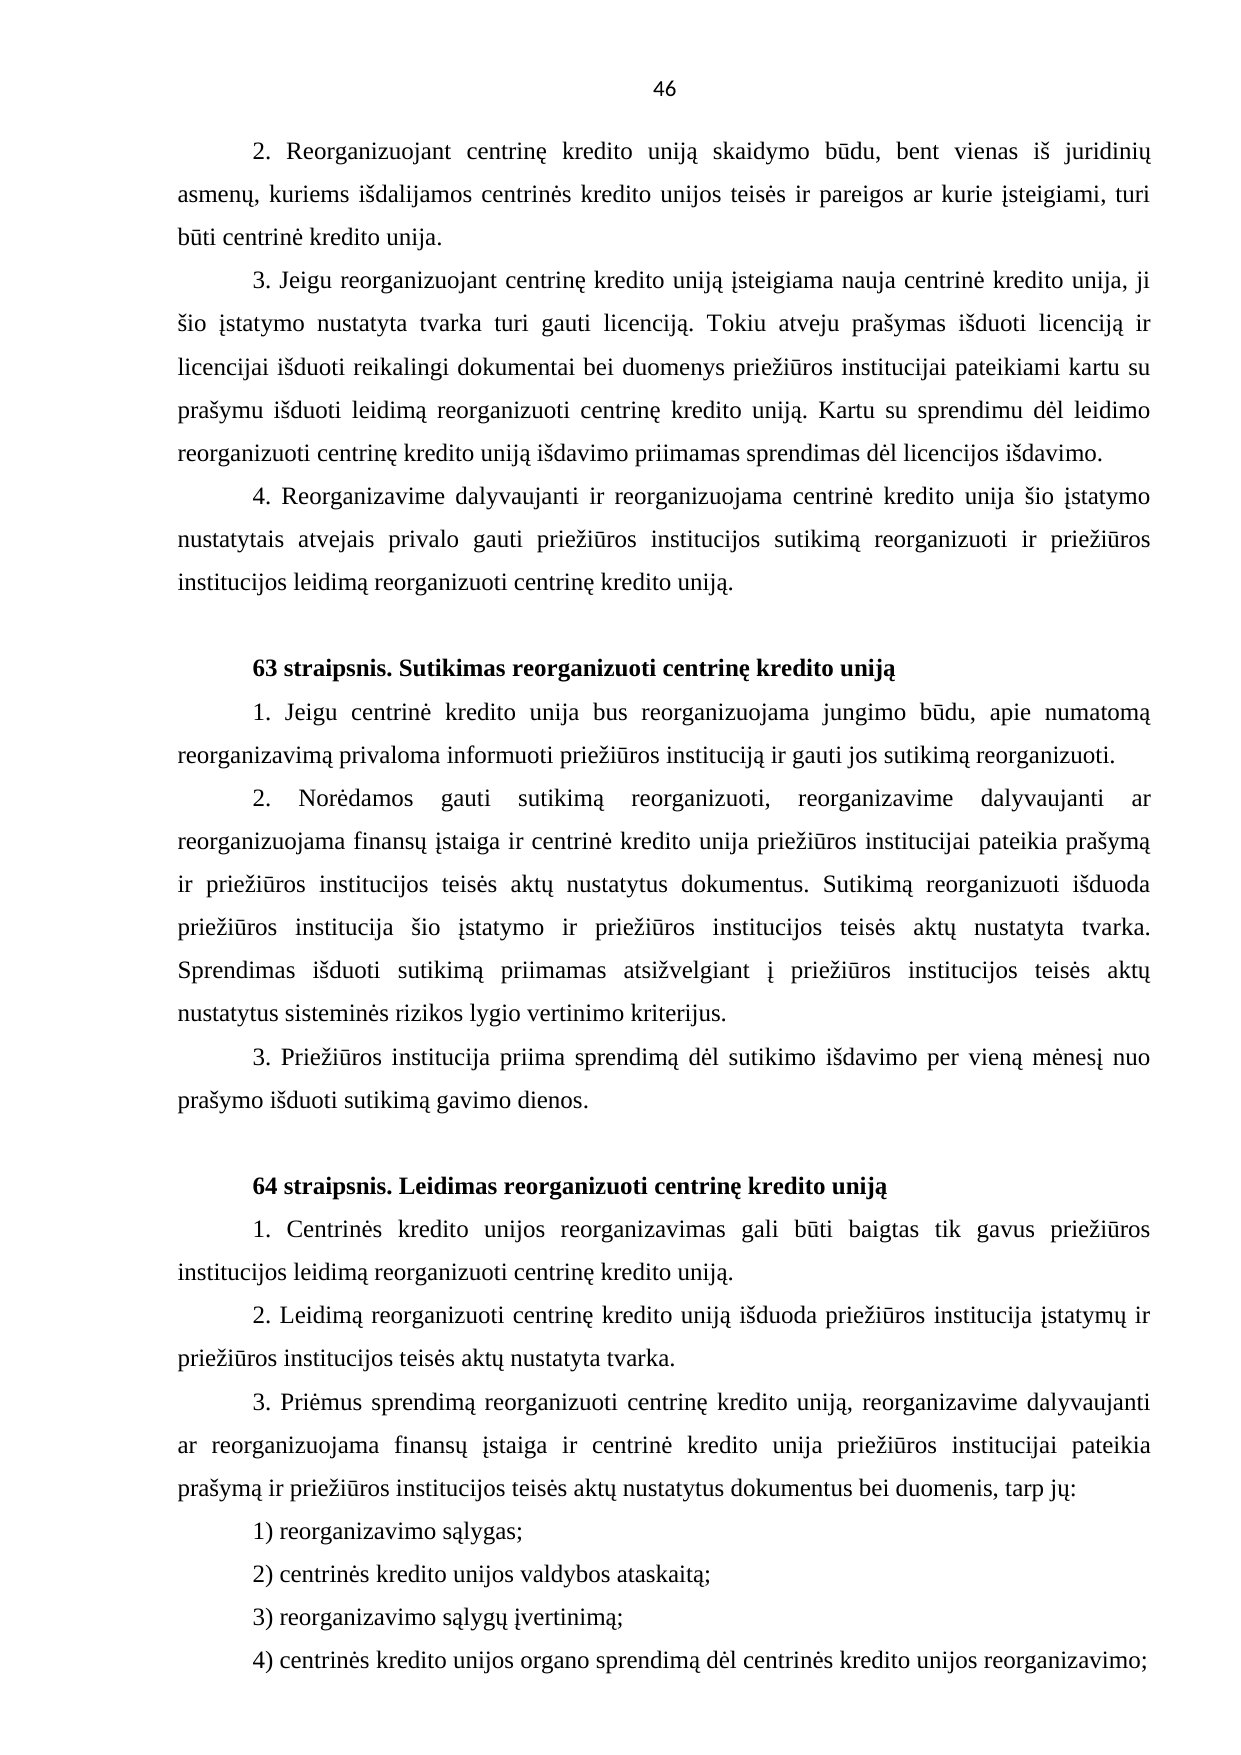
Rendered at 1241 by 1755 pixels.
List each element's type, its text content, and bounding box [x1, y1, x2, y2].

text 4) centrinės kredito unijos organo sprendimą dėl centrinės kredito unijos reorganizavimo; [177, 1645, 1152, 1674]
text 4. Reorganizavime dalyvaujanti ir reorganizuojama centrinė kredito unija šio įstatymo nustatytais atvejais privalo gauti priežiūros institucijos sutikimą reorganizuoti ir priežiūros institucijos leidimą reorganizuoti centrinę kredito uniją. [177, 481, 1152, 596]
text 2. Leidimą reorganizuoti centrinę kredito uniją išduoda priežiūros institucija įstatymų ir priežiūros institucijos teisės aktų nustatyta tvarka. [177, 1300, 1152, 1372]
text 3. Jeigu reorganizuojant centrinę kredito uniją įsteigiama nauja centrinė kredito unija, ji šio įstatymo nustatyta tvarka turi gauti licenciją. Tokiu atveju prašymas išduoti licenciją ir licencijai išduoti reikalingi dokumentai bei duomenys priežiūros institucijai pateikiami kartu su prašymu išduoti leidimą reorganizuoti centrinę kredito uniją. Kartu su sprendimu dėl leidimo reorganizuoti centrinę kredito uniją išdavimo priimamas sprendimas dėl licencijos išdavimo. [177, 265, 1152, 467]
text 3. Priežiūros institucija priima sprendimą dėl sutikimo išdavimo per vieną mėnesį nuo prašymo išduoti sutikimą gavimo dienos. [177, 1042, 1152, 1113]
text 1. Jeigu centrinė kredito unija bus reorganizuojama jungimo būdu, apie numatomą reorganizavimą privaloma informuoti priežiūros instituciją ir gauti jos sutikimą reorganizuoti. [177, 697, 1152, 768]
text 64 straipsnis. Leidimas reorganizuoti centrinę kredito uniją [177, 1171, 1152, 1200]
text 2. Norėdamos gauti sutikimą reorganizuoti, reorganizavime dalyvaujanti ar reorganizuojama finansų įstaiga ir centrinė kredito unija priežiūros institucijai pateikia prašymą ir priežiūros institucijos teisės aktų nustatytus dokumentus. Sutikimą reorganizuoti išduoda priežiūros institucija šio įstatymo ir priežiūros institucijos teisės aktų nustatyta tvarka. Sprendimas išduoti sutikimą priimamas atsižvelgiant į priežiūros institucijos teisės aktų nustatytus sisteminės rizikos lygio vertinimo kriterijus. [177, 783, 1152, 1027]
text 63 straipsnis. Sutikimas reorganizuoti centrinę kredito uniją [177, 653, 1152, 682]
text 2. Reorganizuojant centrinę kredito uniją skaidymo būdu, bent vienas iš juridinių asmenų, kuriems išdalijamos centrinės kredito unijos teisės ir pareigos ar kurie įsteigiami, turi būti centrinė kredito unija. [177, 136, 1152, 251]
text 2) centrinės kredito unijos valdybos ataskaitą; [177, 1559, 1152, 1588]
text 3) reorganizavimo sąlygų įvertinimą; [177, 1602, 1152, 1631]
text 1. Centrinės kredito unijos reorganizavimas gali būti baigtas tik gavus priežiūros institucijos leidimą reorganizuoti centrinę kredito uniją. [177, 1214, 1152, 1286]
text 1) reorganizavimo sąlygas; [177, 1516, 1152, 1545]
text 3. Priėmus sprendimą reorganizuoti centrinę kredito uniją, reorganizavime dalyvaujanti ar reorganizuojama finansų įstaiga ir centrinė kredito unija priežiūros institucijai pateikia prašymą ir priežiūros institucijos teisės aktų nustatytus dokumentus bei duomenis, tarp jų: [177, 1387, 1152, 1502]
